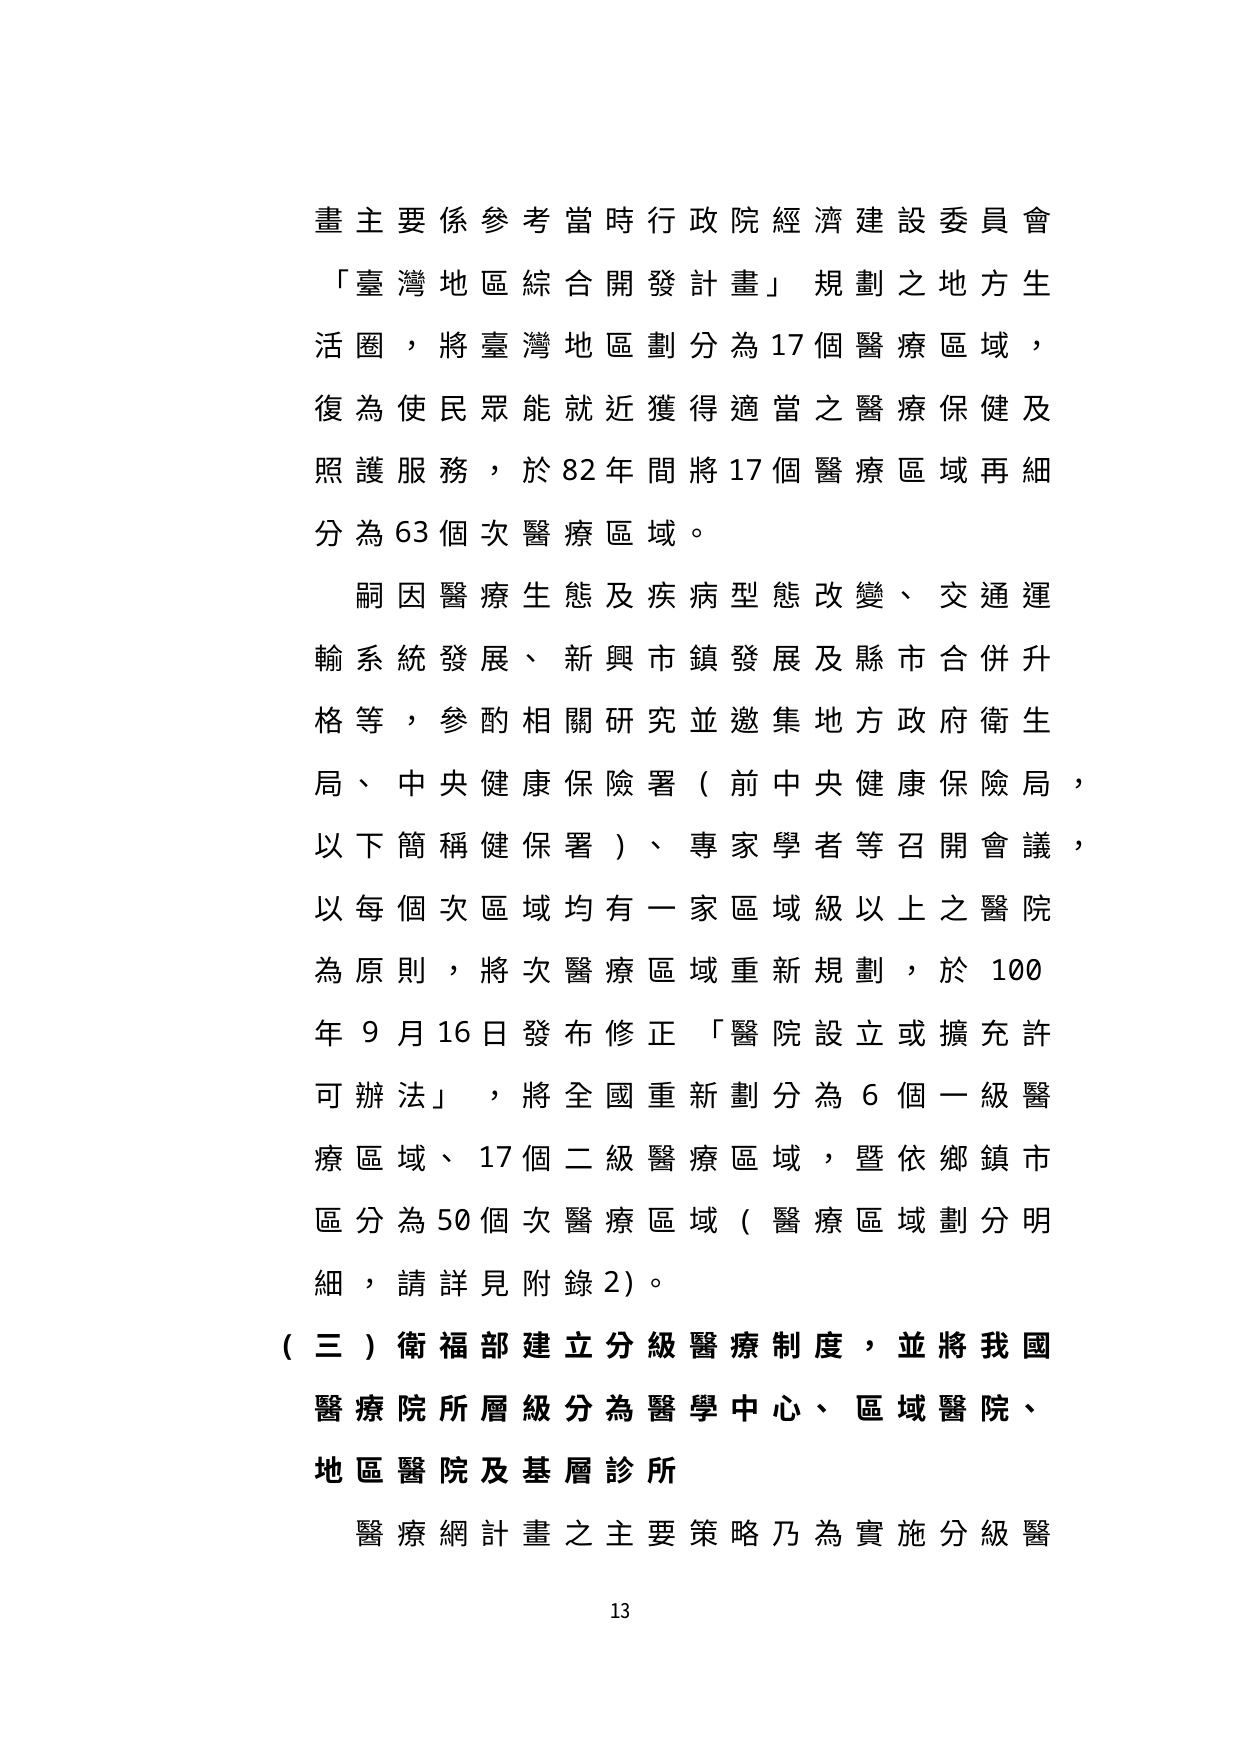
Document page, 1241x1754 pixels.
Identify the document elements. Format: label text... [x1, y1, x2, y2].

text 嗣因醫療生態及疾病型態改變、交通運輸系統發展、新興市鎮發展及縣市合併升格等，參酌相關研究並邀集地方政府衛生局、中央健康保險署(前中央健康保險局，以下簡稱健保署)、專家學者等召開會議，以每個次區域均有一家區域級以上之醫院為原則，將次醫療區域重新規劃，於100年9月16日發布修正「醫院設立或擴充許可辦法」，將全國重新劃分為6個一級醫療區域、17個二級醫療區域，暨依鄉鎮市區分為50個次醫療區域(醫療區域劃分明細，請詳見附錄2)。 [271, 552, 1058, 1302]
text 畫主要係參考當時行政院經濟建設委員會「臺灣地區綜合開發計畫」規劃之地方生活圈，將臺灣地區劃分為17個醫療區域，復為使民眾能就近獲得適當之醫療保健及照護服務，於82年間將17個醫療區域再細分為63個次醫療區域。 [271, 177, 1058, 552]
text (三)衛福部建立分級醫療制度，並將我國醫療院所層級分為醫學中心、區域醫院、地區醫院及基層診所 [242, 1302, 1058, 1490]
text 醫療網計畫之主要策略乃為實施分級醫療制度，依衛福部分類，我國醫療院所層級分為醫學中心、區域醫院、地區醫院及基層診所，各級醫院負有不同照護任務與角色，例如醫學中心負有研究、教學及急重症病患的治療照護。為落實分級醫療，衛福部近年提出「全力推動分級醫療六大策略」之政策，包括提升基層醫療服務量能、導引民眾轉診就醫習慣與調整部分負擔等六大策略及各項配套措施(詳附圖2)，並自106年度起推行，期透過各級醫療院所分工合作，藉由雙向轉診，提供病患連續性、整合性之醫療照護，協助民眾找對醫師、看對科，提升醫療照護品質，及促使醫療資源有效運用。 [271, 1490, 1058, 1552]
